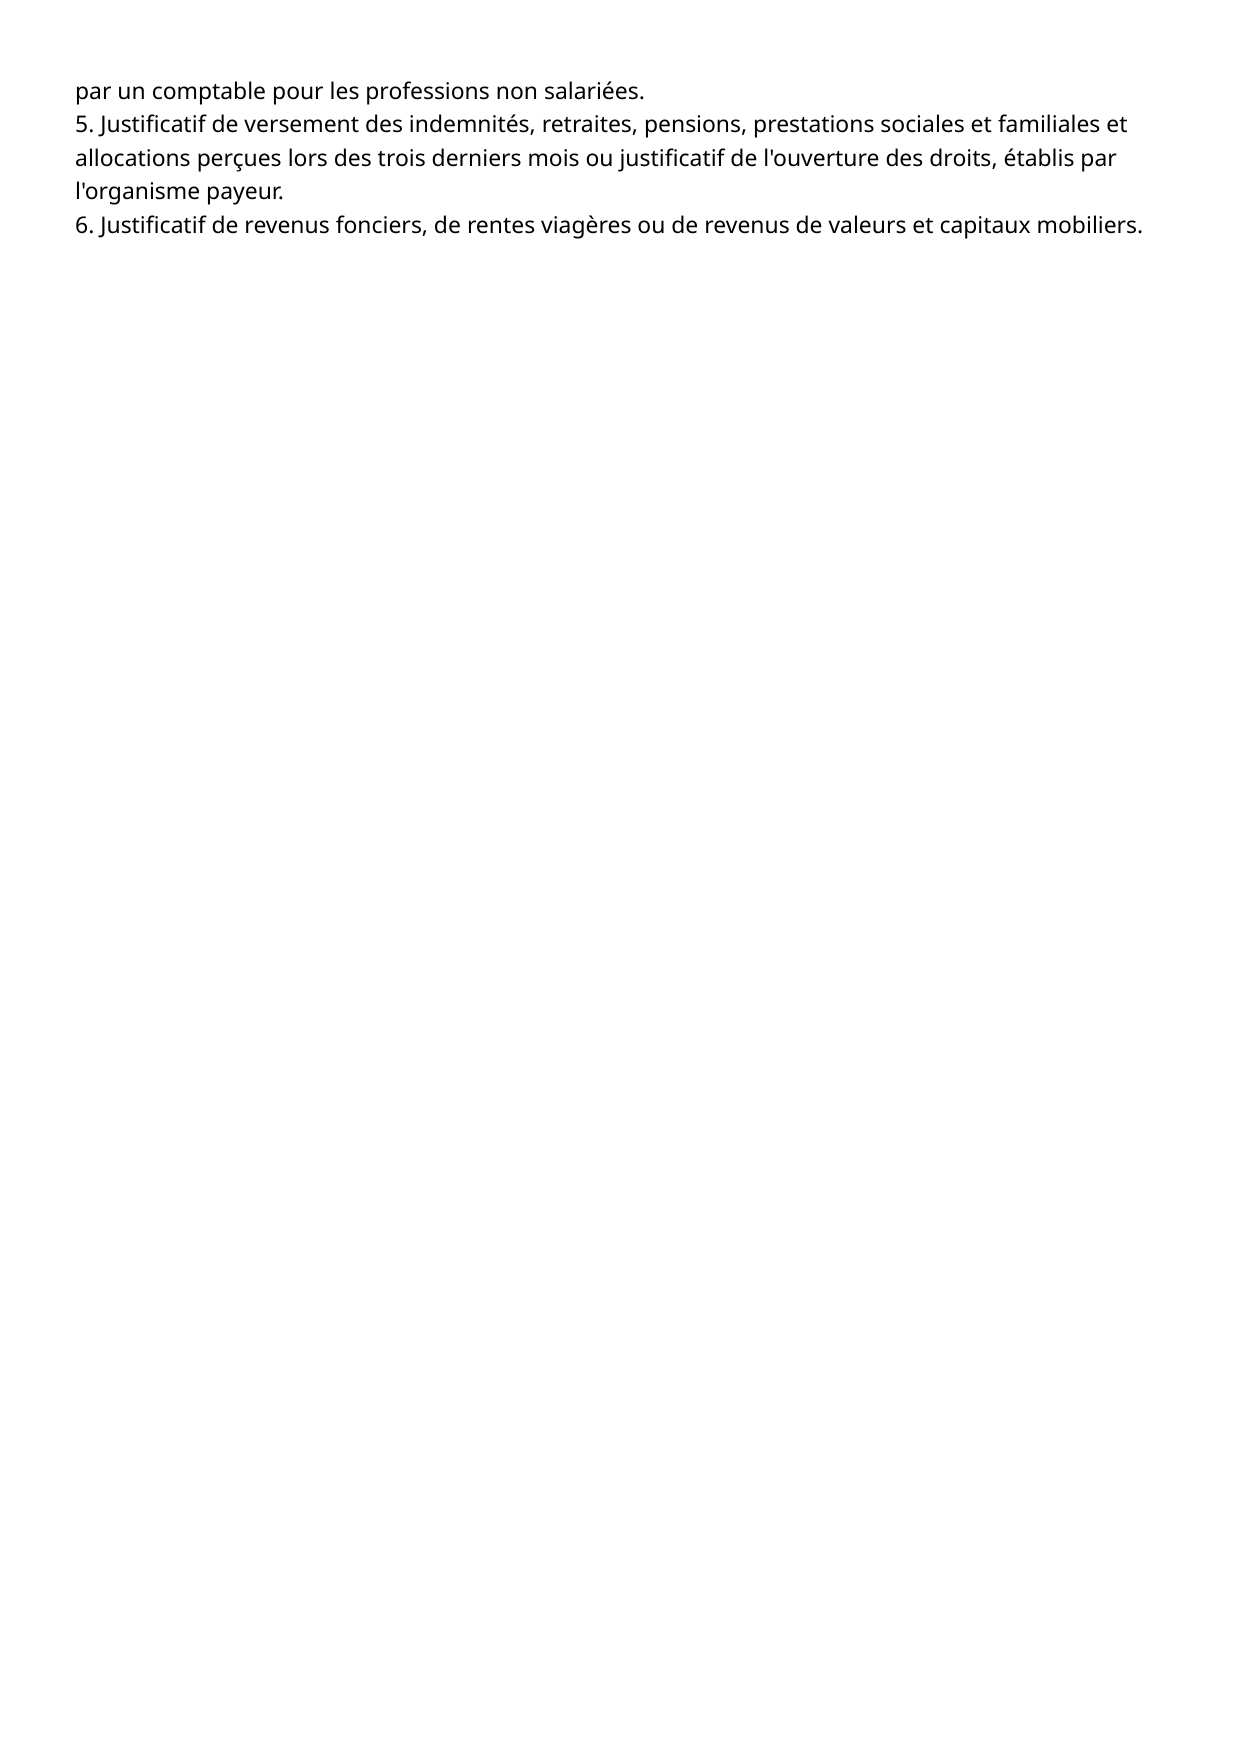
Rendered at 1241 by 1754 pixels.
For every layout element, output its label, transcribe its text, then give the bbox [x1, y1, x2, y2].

text par un comptable pour les professions non salariées. 5. Justificatif de versement des indemnités, retraites, pensions, prestations sociales et familiales et allocations perçues lors des trois derniers mois ou justificatif de l'ouverture des droits, établis par l'organisme payeur. 6. Justificatif de revenus fonciers, de rentes viagères ou de revenus de valeurs et capitaux mobiliers. [75, 75, 1165, 240]
